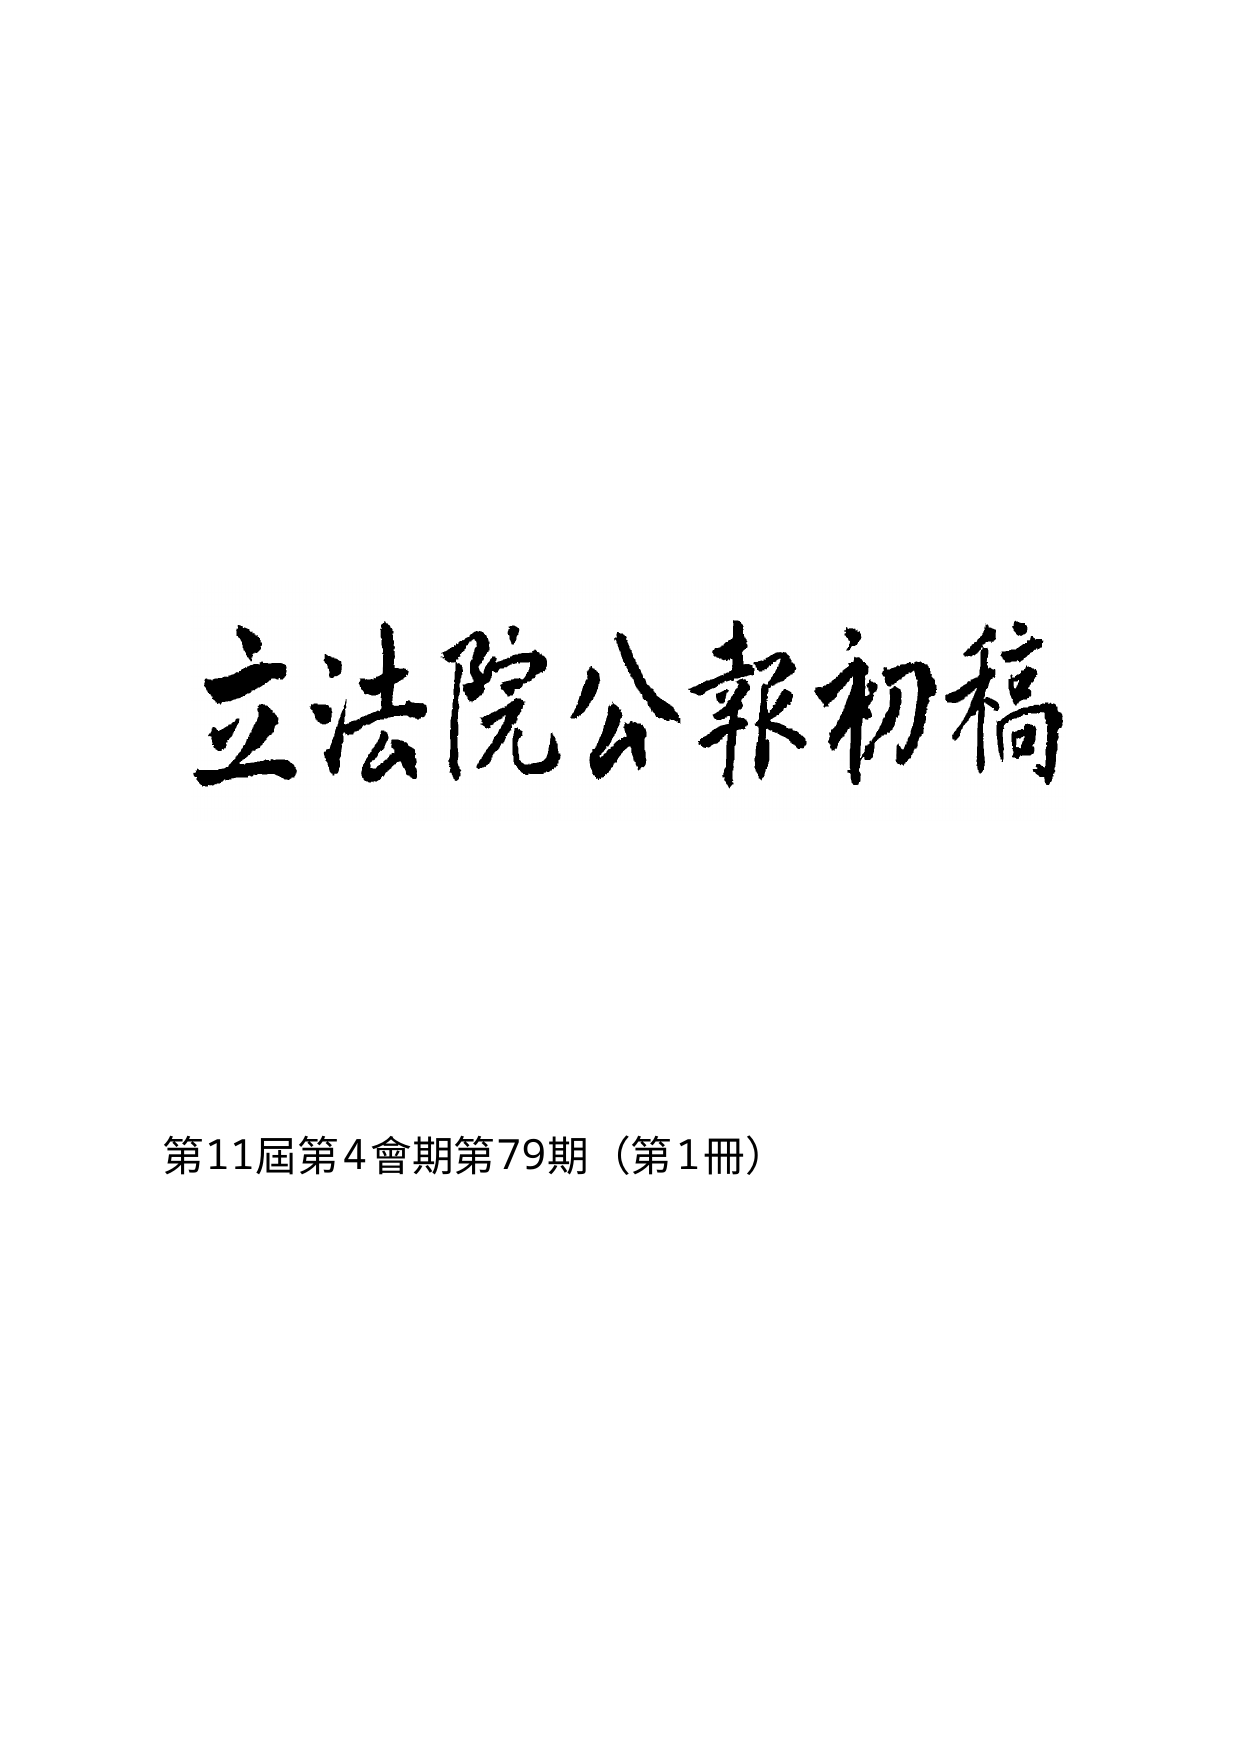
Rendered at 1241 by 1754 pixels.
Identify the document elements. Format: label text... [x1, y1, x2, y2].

table_header 第11屆第4會期第79期（第1冊） [151, 1089, 825, 1234]
table_header [151, 406, 1098, 902]
